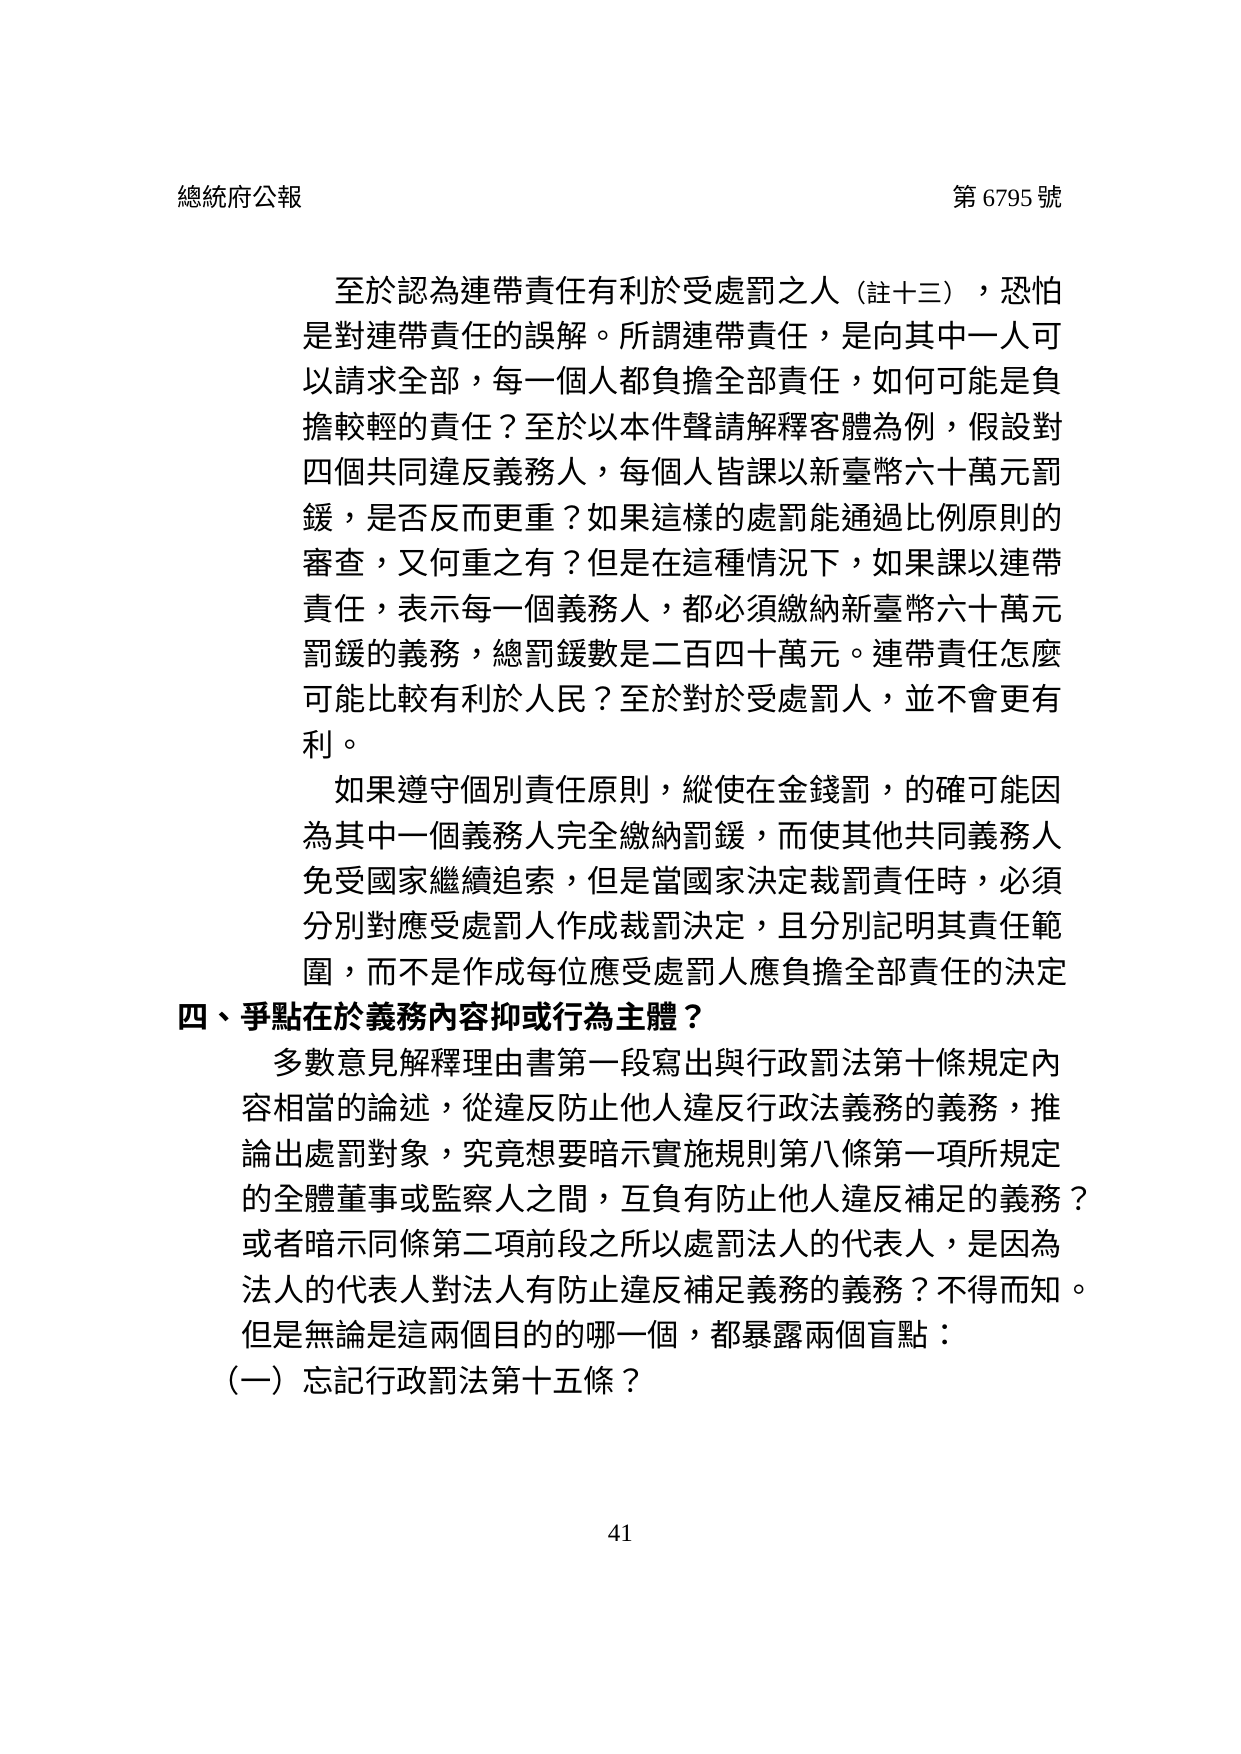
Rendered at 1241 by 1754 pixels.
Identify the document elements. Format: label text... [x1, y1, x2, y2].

text 如果遵守個別責任原則，縱使在金錢罰，的確可能因為其中一個義務人完全繳納罰鍰，而使其他共同義務人免受國家繼續追索，但是當國家決定裁罰責任時，必須分別對應受處罰人作成裁罰決定，且分別記明其責任範圍，而不是作成每位應受處罰人應負擔全部責任的決定。 [303, 765, 1063, 992]
text 多數意見解釋理由書第一段寫出與行政罰法第十條規定內容相當的論述，從違反防止他人違反行政法義務的義務，推論出處罰對象，究竟想要暗示實施規則第八條第一項所規定的全體董事或監察人之間，互負有防止他人違反補足的義務？或者暗示同條第二項前段之所以處罰法人的代表人，是因為法人的代表人對法人有防止違反補足義務的義務？不得而知。但是無論是這兩個目的的哪一個，都暴露兩個盲點： [241, 1038, 1063, 1356]
text 至於認為連帶責任有利於受處罰之人（註十三），恐怕是對連帶責任的誤解。所謂連帶責任，是向其中一人可以請求全部，每一個人都負擔全部責任，如何可能是負擔較輕的責任？至於以本件聲請解釋客體為例，假設對四個共同違反義務人，每個人皆課以新臺幣六十萬元罰鍰，是否反而更重？如果這樣的處罰能通過比例原則的審查，又何重之有？但是在這種情況下，如果課以連帶責任，表示每一個義務人，都必須繳納新臺幣六十萬元罰鍰的義務，總罰鍰數是二百四十萬元。連帶責任怎麼可能比較有利於人民？至於對於受處罰人，並不會更有利。 [303, 266, 1063, 765]
text （一）忘記行政罰法第十五條？ [177, 1356, 1063, 1401]
text 四、爭點在於義務內容抑或行為主體？ [177, 992, 1063, 1038]
